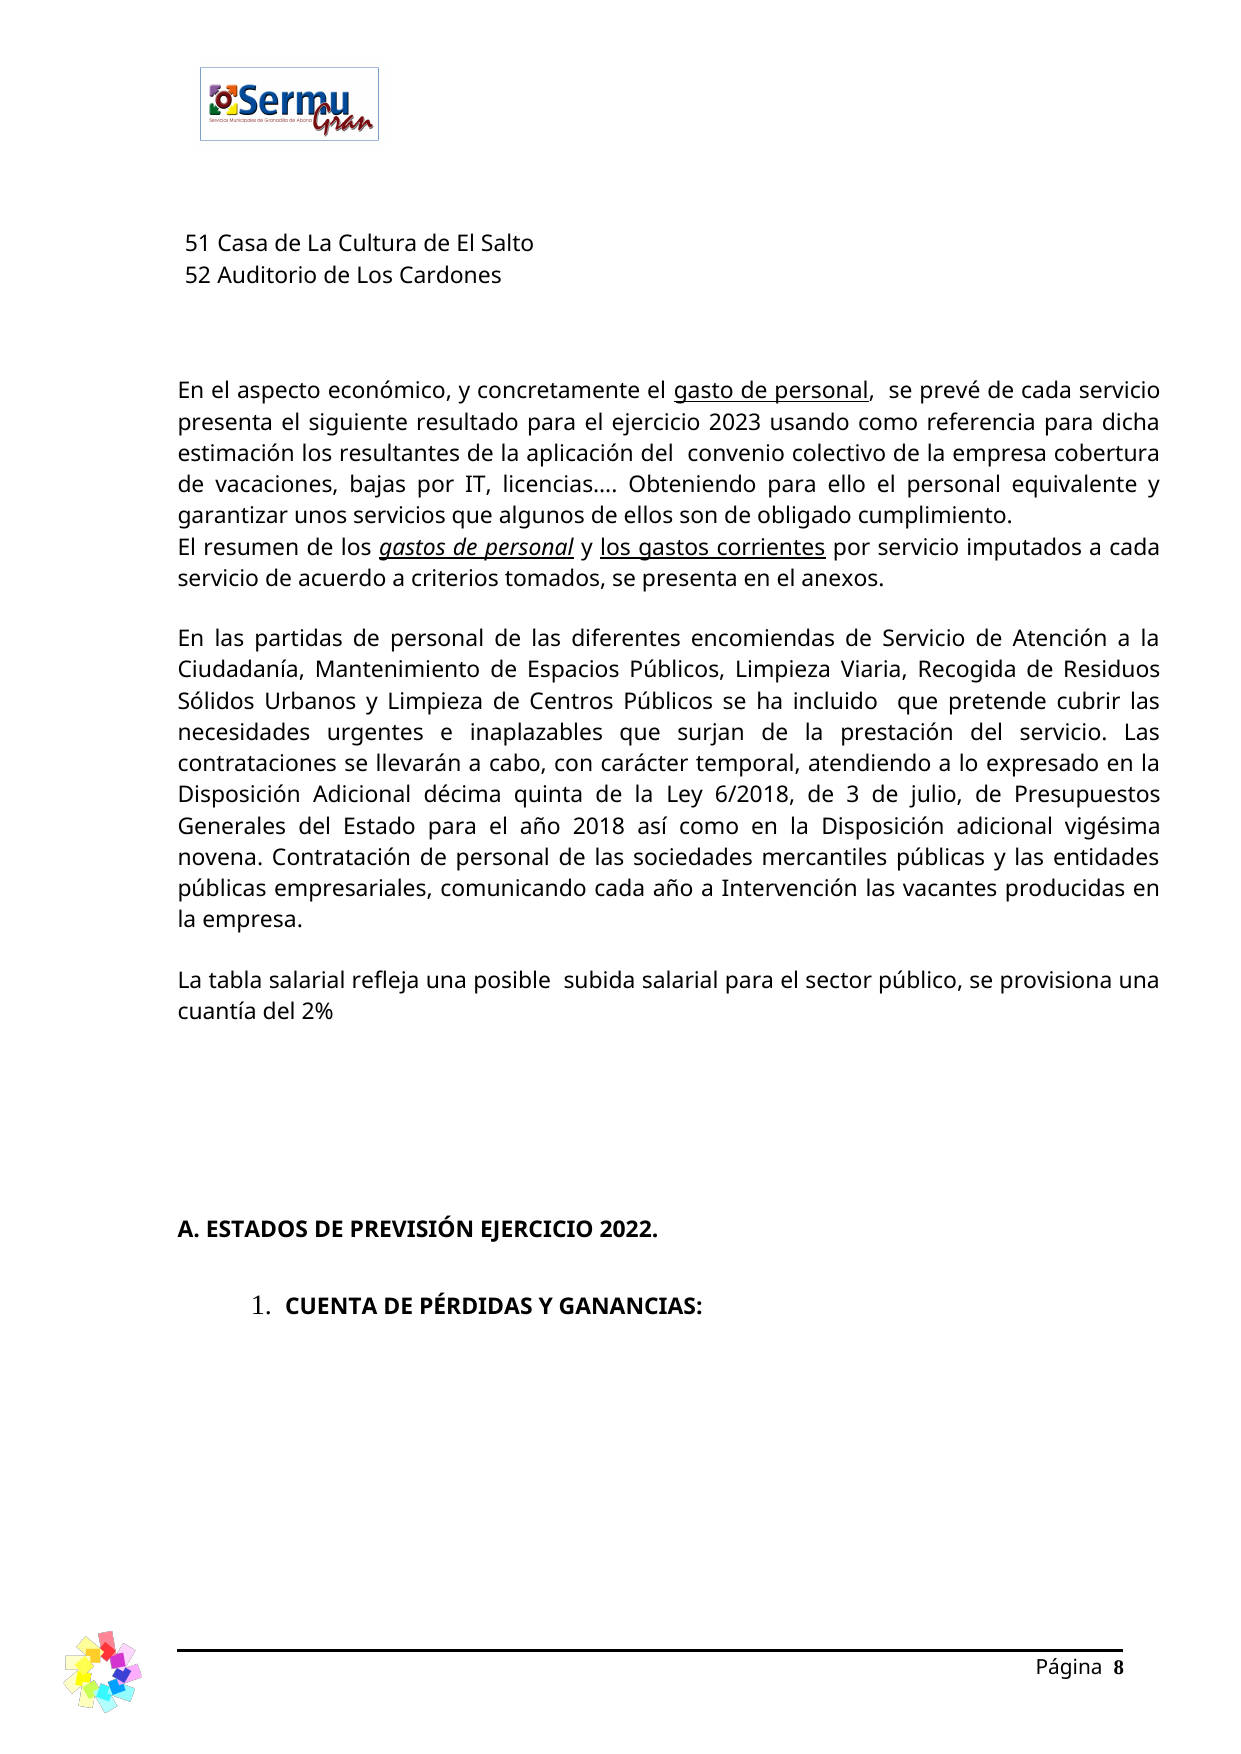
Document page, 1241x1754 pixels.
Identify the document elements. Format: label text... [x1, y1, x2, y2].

text El resumen de los gastos de personal y los gastos corrientes por servicio imputados a cada servicio de acuerdo a criterios tomados, se presenta en el anexos. [177, 531, 1161, 593]
text En el aspecto económico, y concretamente el gasto de personal, se prevé de cada servicio presenta el siguiente resultado para el ejercicio 2023 usando como referencia para dicha estimación los resultantes de la aplicación del convenio colectivo de la empresa cobertura de vacaciones, bajas por IT, licencias…. Obteniendo para ello el personal equivalente y garantizar unos servicios que algunos de ellos son de obligado cumplimiento. [177, 374, 1161, 531]
picture [63, 1631, 142, 1713]
table_cell 51 [171, 227, 214, 258]
text La tabla salarial refleja una posible subida salarial para el sector público, se provisiona una cuantía del 2% [177, 964, 1161, 1026]
text En las partidas de personal de las diferentes encomiendas de Servicio de Atención a la Ciudadanía, Mantenimiento de Espacios Públicos, Limpieza Viaria, Recogida de Residuos Sólidos Urbanos y Limpieza de Centros Públicos se ha incluido que pretende cubrir las necesidades urgentes e inaplazables que surjan de la prestación del servicio. Las contrataciones se llevarán a cabo, con carácter temporal, atendiendo a lo expresado en la Disposición Adicional décima quinta de la Ley 6/2018, de 3 de julio, de Presupuestos Generales del Estado para el año 2018 así como en la Disposición adicional vigésima novena. Contratación de personal de las sociedades mercantiles públicas y las entidades públicas empresariales, comunicando cada año a Intervención las vacantes producidas en la empresa. [177, 622, 1161, 935]
picture [193, 62, 386, 147]
table_cell 52 [171, 259, 214, 290]
list CUENTA DE PÉRDIDAS Y GANANCIAS: [251, 1288, 1161, 1322]
table_cell Auditorio de Los Cardones [214, 259, 895, 290]
table_cell Casa de La Cultura de El Salto [214, 227, 895, 258]
text A. ESTADOS DE PREVISIÓN EJERCICIO 2022. [177, 1213, 1161, 1245]
